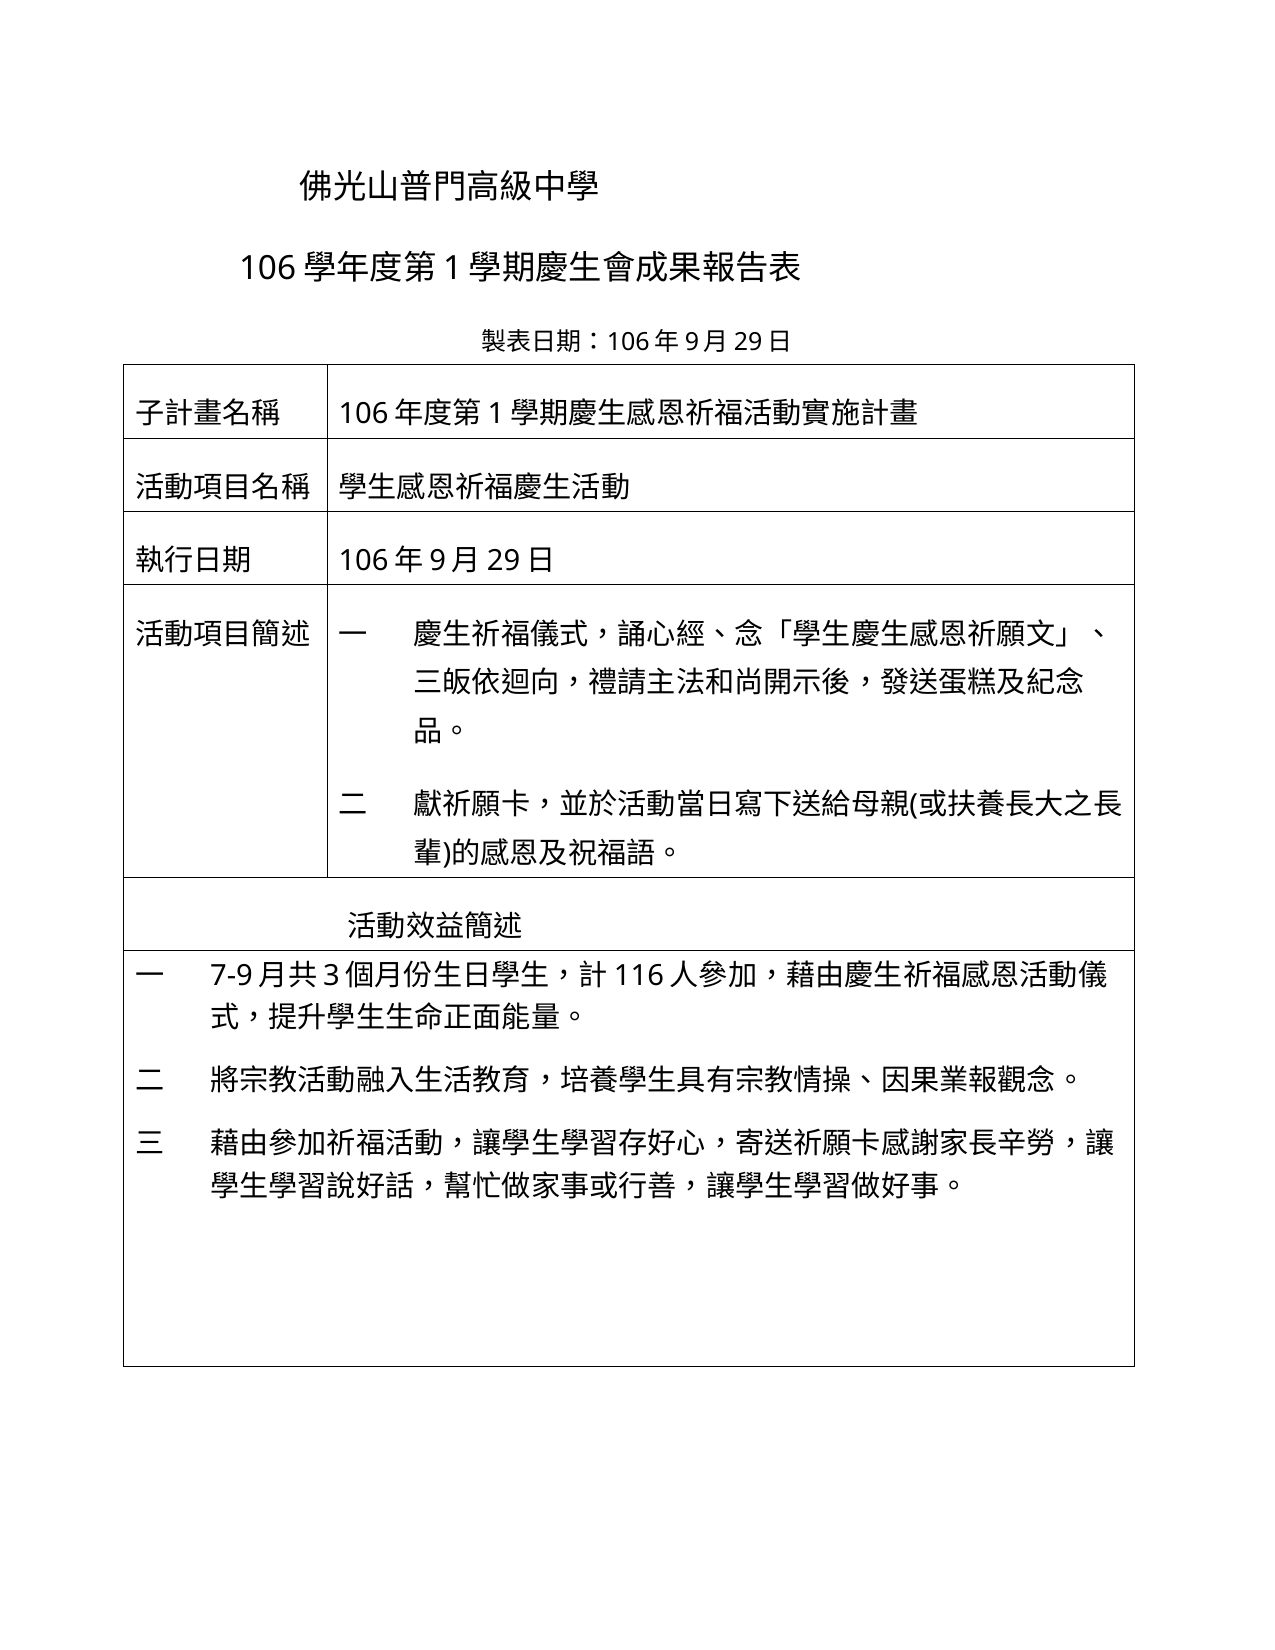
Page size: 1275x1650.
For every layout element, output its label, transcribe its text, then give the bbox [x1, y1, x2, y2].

table_cell 慶生祈福儀式，誦心經、念「學生慶生感恩祈願文」、 三皈依迴向，禮請主法和尚開示後，發送蛋糕及紀念品。 獻祈願卡，並於活動當日寫下送給母親(或扶養長大之長輩)的感恩及祝福語。 [328, 585, 1134, 877]
text 佛光山普門高級中學 [135, 160, 1140, 208]
table_cell 學生感恩祈福慶生活動 [328, 439, 1134, 511]
table_cell 106年9月29日 [328, 512, 1134, 584]
text 製表日期：106年9月29日 [135, 321, 1140, 357]
table_cell 活動項目簡述 [124, 585, 327, 877]
table_header 106年度第1學期慶生感恩祈福活動實施計畫 [328, 365, 1134, 437]
table_cell 執行日期 [124, 512, 327, 584]
table_cell 7-9月共3個月份生日學生，計116人參加，藉由慶生祈福感恩活動儀式，提升學生生命正面能量。 將宗教活動融入生活教育，培養學生具有宗教情操、因果業報觀念。 藉由參加祈福活動，讓學生學習存好心，寄送祈願卡感謝家長辛勞，讓學生學習說好話，幫忙做家事或行善，讓學生學習做好事。 [124, 951, 1134, 1366]
table_cell 活動效益簡述 [124, 878, 1134, 950]
text 106學年度第1學期慶生會成果報告表 [135, 240, 1140, 289]
table_cell 活動項目名稱 [124, 439, 327, 511]
table_header 子計畫名稱 [124, 365, 327, 437]
